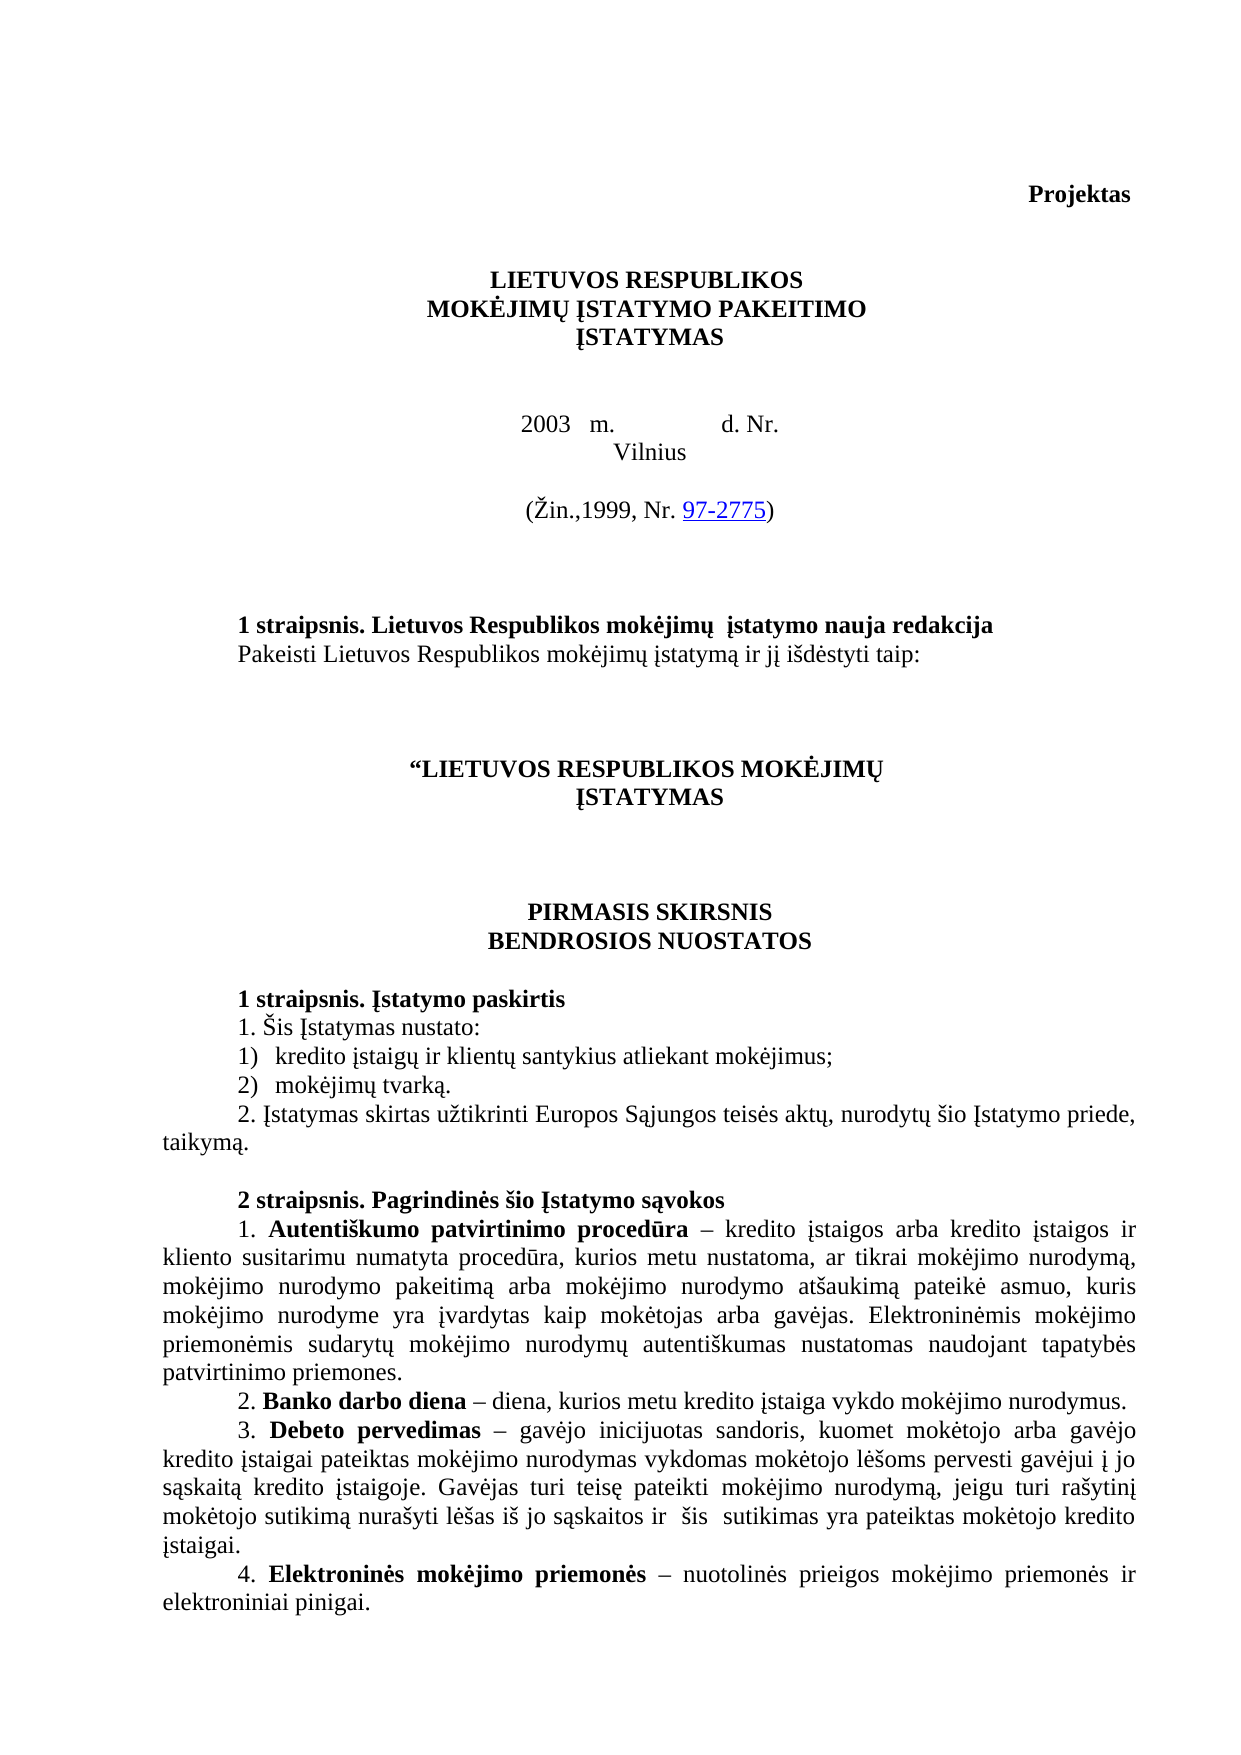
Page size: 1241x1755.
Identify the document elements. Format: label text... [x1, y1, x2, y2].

text 1 straipsnis. Lietuvos Respublikos mokėjimų įstatymo nauja redakcija [162, 610, 1137, 639]
text (Žin.,1999, Nr. 97-2775) [162, 495, 1137, 524]
text 4. Elektroninės mokėjimo priemonės – nuotolinės prieigos mokėjimo priemonės ir elektroniniai pinigai. [162, 1559, 1137, 1616]
text Projektas [162, 179, 1137, 207]
text ĮSTATYMAS [162, 782, 1137, 811]
text 2003 m. d. Nr. [162, 409, 1137, 437]
text 1. Autentiškumo patvirtinimo procedūra – kredito įstaigos arba kredito įstaigos ir kliento susitarimu numatyta procedūra, kurios metu nustatoma, ar tikrai mokėjimo nurodymą, mokėjimo nurodymo pakeitimą arba mokėjimo nurodymo atšaukimą pateikė asmuo, kuris mokėjimo nurodyme yra įvardytas kaip mokėtojas arba gavėjas. Elektroninėmis mokėjimo priemonėmis sudarytų mokėjimo nurodymų autentiškumas nustatomas naudojant tapatybės patvirtinimo priemones. [162, 1214, 1137, 1386]
text “LIETUVOS RESPUBLIKOS MOKĖJIMŲ [162, 754, 1137, 782]
text MOKĖJIMŲ ĮSTATYMO PAKEITIMO [162, 294, 1137, 322]
text PIRMASIS SKIRSNIS [162, 897, 1137, 926]
text 2. Banko darbo diena – diena, kurios metu kredito įstaiga vykdo mokėjimo nurodymus. [162, 1386, 1137, 1415]
text ĮSTATYMAS [162, 322, 1137, 351]
text Vilnius [162, 437, 1137, 466]
text Pakeisti Lietuvos Respublikos mokėjimų įstatymą ir jį išdėstyti taip: [162, 639, 1137, 667]
text LIETUVOS RESPUBLIKOS [162, 265, 1137, 294]
text 1) kredito įstaigų ir klientų santykius atliekant mokėjimus; [237, 1041, 1137, 1070]
text BENDROSIOS NUOSTATOS [162, 926, 1137, 955]
text 1 straipsnis. Įstatymo paskirtis [162, 984, 1137, 1012]
text 1. Šis Įstatymas nustato: [162, 1012, 1137, 1041]
text 2 straipsnis. Pagrindinės šio Įstatymo sąvokos [162, 1185, 1137, 1214]
text 2) mokėjimų tvarką. [237, 1070, 1137, 1099]
text 2. Įstatymas skirtas užtikrinti Europos Sąjungos teisės aktų, nurodytų šio Įstatymo priede, taikymą. [162, 1099, 1137, 1156]
text 3. Debeto pervedimas – gavėjo inicijuotas sandoris, kuomet mokėtojo arba gavėjo kredito įstaigai pateiktas mokėjimo nurodymas vykdomas mokėtojo lėšoms pervesti gavėjui į jo sąskaitą kredito įstaigoje. Gavėjas turi teisę pateikti mokėjimo nurodymą, jeigu turi rašytinį mokėtojo sutikimą nurašyti lėšas iš jo sąskaitos ir šis sutikimas yra pateiktas mokėtojo kredito įstaigai. [162, 1415, 1137, 1559]
